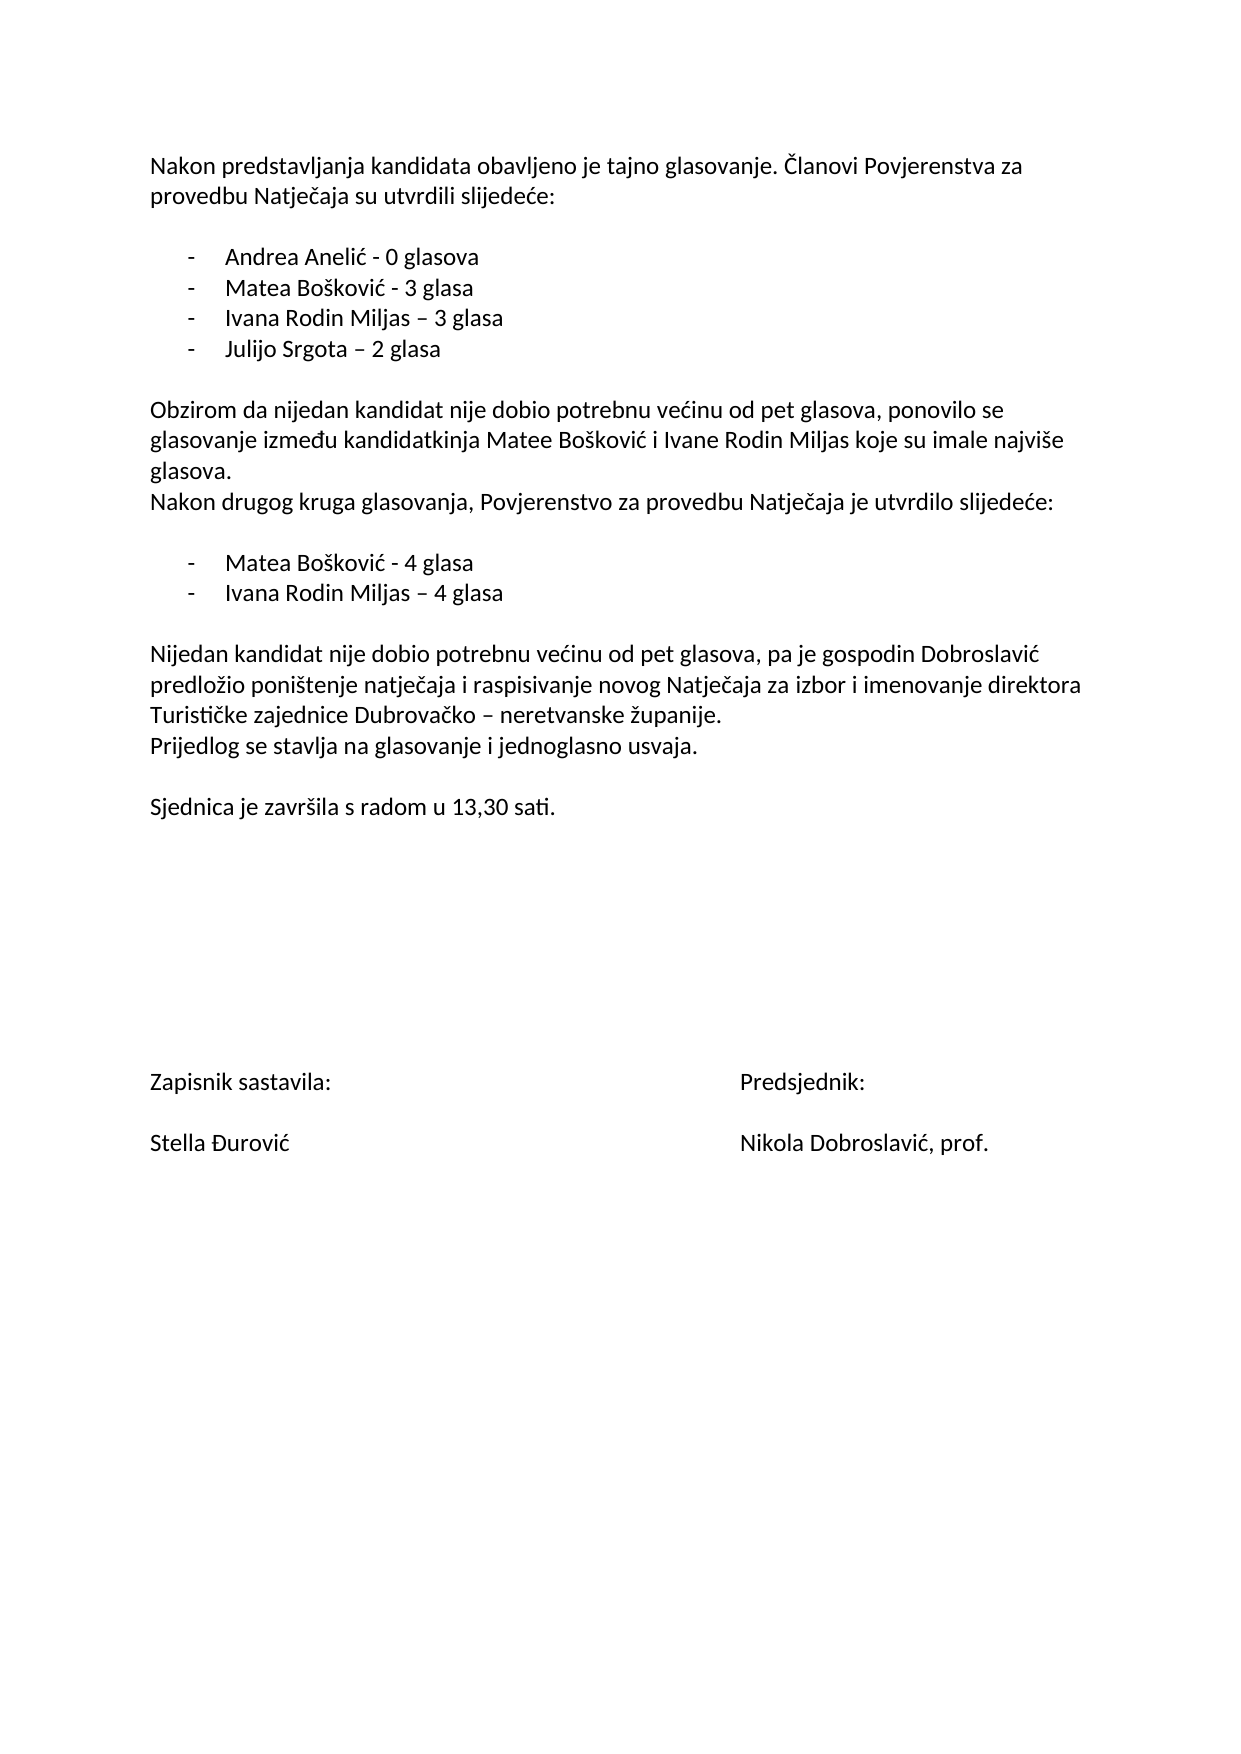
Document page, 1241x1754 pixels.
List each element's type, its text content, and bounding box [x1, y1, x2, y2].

list Julijo Srgota – 2 glasa [187, 333, 1090, 364]
list Matea Bošković - 4 glasa [187, 547, 1090, 577]
text Stella Đurović Nikola Dobroslavić, prof. [150, 1127, 1090, 1157]
text Sjednica je završila s radom u 13,30 sati. [150, 791, 1090, 821]
list Matea Bošković - 3 glasa [187, 272, 1090, 303]
text Nakon drugog kruga glasovanja, Povjerenstvo za provedbu Natječaja je utvrdilo slijedeće: [150, 486, 1090, 516]
list Ivana Rodin Miljas – 4 glasa [187, 577, 1090, 608]
text Nijedan kandidat nije dobio potrebnu većinu od pet glasova, pa je gospodin Dobroslavić predložio poništenje natječaja i raspisivanje novog Natječaja za izbor i imenovanje direktora Turističke zajednice Dubrovačko – neretvanske županije. [150, 638, 1090, 730]
list Andrea Anelić - 0 glasova [187, 242, 1090, 272]
text Obzirom da nijedan kandidat nije dobio potrebnu većinu od pet glasova, ponovilo se glasovanje između kandidatkinja Matee Bošković i Ivane Rodin Miljas koje su imale najviše glasova. [150, 394, 1090, 486]
list Ivana Rodin Miljas – 3 glasa [187, 303, 1090, 333]
text Nakon predstavljanja kandidata obavljeno je tajno glasovanje. Članovi Povjerenstva za provedbu Natječaja su utvrdili slijedeće: [150, 150, 1090, 211]
text Prijedlog se stavlja na glasovanje i jednoglasno usvaja. [150, 730, 1090, 760]
text Zapisnik sastavila: Predsjednik: [150, 1066, 1090, 1096]
